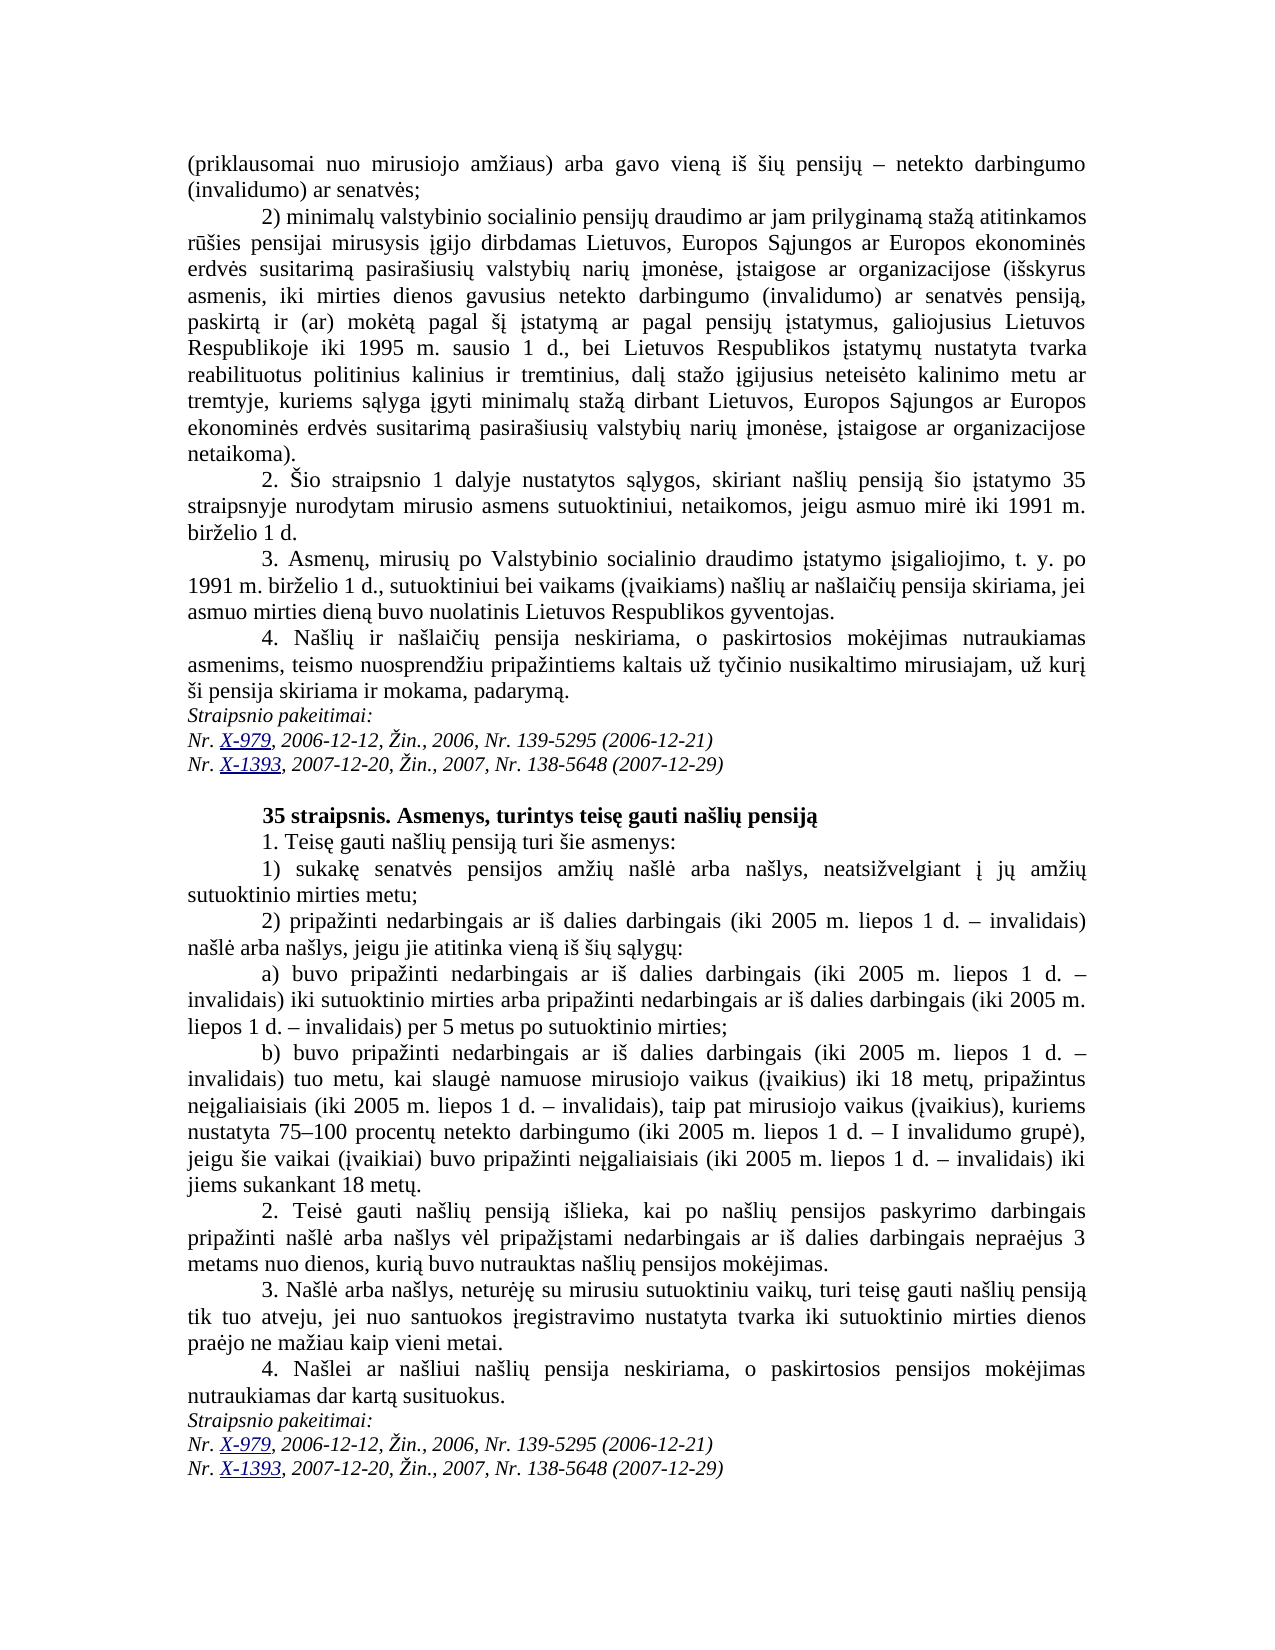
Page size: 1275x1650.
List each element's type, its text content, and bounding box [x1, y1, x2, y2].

text 3. Našlė arba našlys, neturėję su mirusiu sutuoktiniu vaikų, turi teisę gauti našlių pensiją tik tuo atveju, jei nuo santuokos įregistravimo nustatyta tvarka iki sutuoktinio mirties dienos praėjo ne mažiau kaip vieni metai. [187, 1276, 1087, 1355]
text 35 straipsnis. Asmenys, turintys teisę gauti našlių pensiją [187, 802, 1088, 828]
text Nr. X-979, 2006-12-12, Žin., 2006, Nr. 139-5295 (2006-12-21) [187, 1432, 1088, 1456]
text Nr. X-979, 2006-12-12, Žin., 2006, Nr. 139-5295 (2006-12-21) [187, 727, 1088, 752]
text Nr. X-1393, 2007-12-20, Žin., 2007, Nr. 138-5648 (2007-12-29) [187, 1456, 1088, 1480]
text 2. Šio straipsnio 1 dalyje nustatytos sąlygos, skiriant našlių pensiją šio įstatymo 35 straipsnyje nurodytam mirusio asmens sutuoktiniui, netaikomos, jeigu asmuo mirė iki 1991 m. birželio 1 d. [187, 466, 1087, 545]
text Straipsnio pakeitimai: [187, 703, 1088, 727]
text b) buvo pripažinti nedarbingais ar iš dalies darbingais (iki 2005 m. liepos 1 d. – invalidais) tuo metu, kai slaugė namuose mirusiojo vaikus (įvaikius) iki 18 metų, pripažintus neįgaliaisiais (iki 2005 m. liepos 1 d. – invalidais), taip pat mirusiojo vaikus (įvaikius), kuriems nustatyta 75–100 procentų netekto darbingumo (iki 2005 m. liepos 1 d. – I invalidumo grupė), jeigu šie vaikai (įvaikiai) buvo pripažinti neįgaliaisiais (iki 2005 m. liepos 1 d. – invalidais) iki jiems sukankant 18 metų. [187, 1039, 1087, 1197]
text a) buvo pripažinti nedarbingais ar iš dalies darbingais (iki 2005 m. liepos 1 d. – invalidais) iki sutuoktinio mirties arba pripažinti nedarbingais ar iš dalies darbingais (iki 2005 m. liepos 1 d. – invalidais) per 5 metus po sutuoktinio mirties; [187, 960, 1087, 1039]
text 2. Teisė gauti našlių pensiją išlieka, kai po našlių pensijos paskyrimo darbingais pripažinti našlė arba našlys vėl pripažįstami nedarbingais ar iš dalies darbingais nepraėjus 3 metams nuo dienos, kurią buvo nutrauktas našlių pensijos mokėjimas. [187, 1197, 1087, 1276]
text 1) sukakę senatvės pensijos amžių našlė arba našlys, neatsižvelgiant į jų amžių sutuoktinio mirties metu; [187, 855, 1087, 907]
text 4. Našlei ar našliui našlių pensija neskiriama, o paskirtosios pensijos mokėjimas nutraukiamas dar kartą susituokus. [187, 1355, 1087, 1408]
text (priklausomai nuo mirusiojo amžiaus) arba gavo vieną iš šių pensijų – netekto darbingumo (invalidumo) ar senatvės; [187, 150, 1087, 203]
text Straipsnio pakeitimai: [187, 1408, 1088, 1432]
text 3. Asmenų, mirusių po Valstybinio socialinio draudimo įstatymo įsigaliojimo, t. y. po 1991 m. birželio 1 d., sutuoktiniui bei vaikams (įvaikiams) našlių ar našlaičių pensija skiriama, jei asmuo mirties dieną buvo nuolatinis Lietuvos Respublikos gyventojas. [187, 545, 1087, 624]
text 4. Našlių ir našlaičių pensija neskiriama, o paskirtosios mokėjimas nutraukiamas asmenims, teismo nuosprendžiu pripažintiems kaltais už tyčinio nusikaltimo mirusiajam, už kurį ši pensija skiriama ir mokama, padarymą. [187, 624, 1087, 703]
text 2) pripažinti nedarbingais ar iš dalies darbingais (iki 2005 m. liepos 1 d. – invalidais) našlė arba našlys, jeigu jie atitinka vieną iš šių sąlygų: [187, 907, 1087, 960]
text 1. Teisę gauti našlių pensiją turi šie asmenys: [187, 828, 1087, 855]
text 2) minimalų valstybinio socialinio pensijų draudimo ar jam prilyginamą stažą atitinkamos rūšies pensijai mirusysis įgijo dirbdamas Lietuvos, Europos Sąjungos ar Europos ekonominės erdvės susitarimą pasirašiusių valstybių narių įmonėse, įstaigose ar organizacijose (išskyrus asmenis, iki mirties dienos gavusius netekto darbingumo (invalidumo) ar senatvės pensiją, paskirtą ir (ar) mokėtą pagal šį įstatymą ar pagal pensijų įstatymus, galiojusius Lietuvos Respublikoje iki 1995 m. sausio 1 d., bei Lietuvos Respublikos įstatymų nustatyta tvarka reabilituotus politinius kalinius ir tremtinius, dalį stažo įgijusius neteisėto kalinimo metu ar tremtyje, kuriems sąlyga įgyti minimalų stažą dirbant Lietuvos, Europos Sąjungos ar Europos ekonominės erdvės susitarimą pasirašiusių valstybių narių įmonėse, įstaigose ar organizacijose netaikoma). [187, 203, 1087, 466]
text Nr. X-1393, 2007-12-20, Žin., 2007, Nr. 138-5648 (2007-12-29) [187, 752, 1088, 776]
